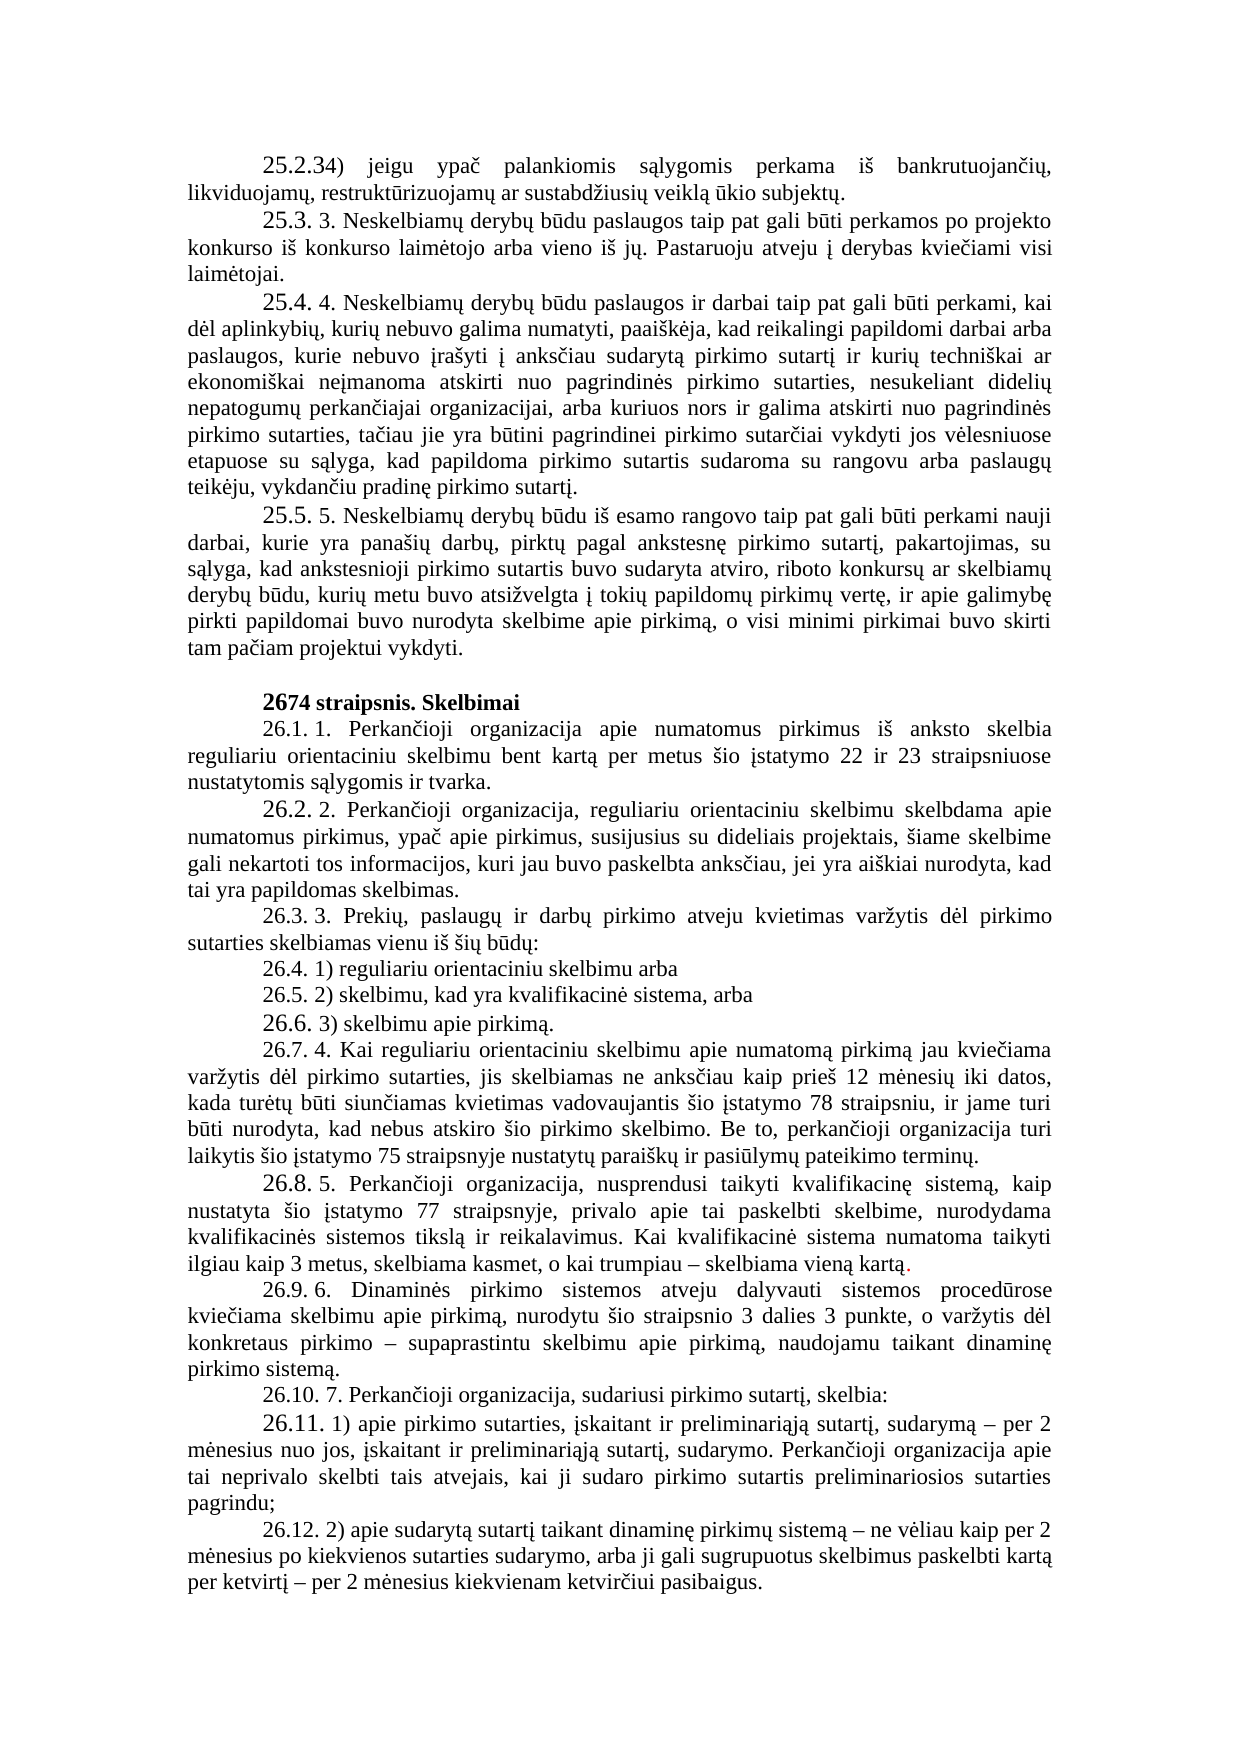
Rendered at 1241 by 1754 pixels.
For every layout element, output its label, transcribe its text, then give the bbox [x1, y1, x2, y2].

subtitle 5. Neskelbiamų derybų būdu iš esamo rangovo taip pat gali būti perkami nauji darbai, kurie yra panašių darbų, pirktų pagal ankstesnę pirkimo sutartį, pakartojimas, su sąlyga, kad ankstesnioji pirkimo sutartis buvo sudaryta atviro, riboto konkursų ar skelbiamų derybų būdu, kurių metu buvo atsižvelgta į tokių papildomų pirkimų vertę, ir apie galimybę pirkti papildomai buvo nurodyta skelbime apie pirkimą, o visi minimi pirkimai buvo skirti tam pačiam projektui vykdyti. [187, 500, 1053, 660]
subtitle 3) skelbimu apie pirkimą. [187, 1008, 1053, 1036]
subtitle 2. Perkančioji organizacija, reguliariu orientaciniu skelbimu skelbdama apie numatomus pirkimus, ypač apie pirkimus, susijusius su dideliais projektais, šiame skelbime gali nekartoti tos informacijos, kuri jau buvo paskelbta anksčiau, jei yra aiškiai nurodyta, kad tai yra papildomas skelbimas. [187, 794, 1053, 902]
subtitle 1. Perkančioji organizacija apie numatomus pirkimus iš anksto skelbia reguliariu orientaciniu skelbimu bent kartą per metus šio įstatymo 22 ir 23 straipsniuose nustatytomis sąlygomis ir tvarka. [187, 715, 1053, 794]
subtitle 1) reguliariu orientaciniu skelbimu arba [187, 955, 1053, 981]
subtitle 1) apie pirkimo sutarties, įskaitant ir preliminariąją sutartį, sudarymą – per 2 mėnesius nuo jos, įskaitant ir preliminariąją sutartį, sudarymo. Perkančioji organizacija apie tai neprivalo skelbti tais atvejais, kai ji sudaro pirkimo sutartis preliminariosios sutarties pagrindu; [187, 1408, 1053, 1516]
subtitle 6. Dinaminės pirkimo sistemos atveju dalyvauti sistemos procedūrose kviečiama skelbimu apie pirkimą, nurodytu šio straipsnio 3 dalies 3 punkte, o varžytis dėl konkretaus pirkimo – supaprastintu skelbimu apie pirkimą, naudojamu taikant dinaminę pirkimo sistemą. [187, 1276, 1053, 1381]
subtitle 4. Neskelbiamų derybų būdu paslaugos ir darbai taip pat gali būti perkami, kai dėl aplinkybių, kurių nebuvo galima numatyti, paaiškėja, kad reikalingi papildomi darbai arba paslaugos, kurie nebuvo įrašyti į anksčiau sudarytą pirkimo sutartį ir kurių techniškai ar ekonomiškai neįmanoma atskirti nuo pagrindinės pirkimo sutarties, nesukeliant didelių nepatogumų perkančiajai organizacijai, arba kuriuos nors ir galima atskirti nuo pagrindinės pirkimo sutarties, tačiau jie yra būtini pagrindinei pirkimo sutarčiai vykdyti jos vėlesniuose etapuose su sąlyga, kad papildoma pirkimo sutartis sudaroma su rangovu arba paslaugų teikėju, vykdančiu pradinę pirkimo sutartį. [187, 287, 1053, 500]
subtitle 4) jeigu ypač palankiomis sąlygomis perkama iš bankrutuojančių, likviduojamų, restruktūrizuojamų ar sustabdžiusių veiklą ūkio subjektų. [187, 150, 1053, 205]
subtitle 2) skelbimu, kad yra kvalifikacinė sistema, arba [187, 981, 1053, 1008]
subtitle 4. Kai reguliariu orientaciniu skelbimu apie numatomą pirkimą jau kviečiama varžytis dėl pirkimo sutarties, jis skelbiamas ne anksčiau kaip prieš 12 mėnesių iki datos, kada turėtų būti siunčiamas kvietimas vadovaujantis šio įstatymo 78 straipsniu, ir jame turi būti nurodyta, kad nebus atskiro šio pirkimo skelbimo. Be to, perkančioji organizacija turi laikytis šio įstatymo 75 straipsnyje nustatytų paraiškų ir pasiūlymų pateikimo terminų. [187, 1036, 1053, 1168]
subtitle 2) apie sudarytą sutartį taikant dinaminę pirkimų sistemą – ne vėliau kaip per 2 mėnesius po kiekvienos sutarties sudarymo, arba ji gali sugrupuotus skelbimus paskelbti kartą per ketvirtį – per 2 mėnesius kiekvienam ketvirčiui pasibaigus. [187, 1516, 1053, 1595]
subtitle 3. Prekių, paslaugų ir darbų pirkimo atveju kvietimas varžytis dėl pirkimo sutarties skelbiamas vienu iš šių būdų: [187, 902, 1053, 955]
subtitle 3. Neskelbiamų derybų būdu paslaugos taip pat gali būti perkamos po projekto konkurso iš konkurso laimėtojo arba vieno iš jų. Pastaruoju atveju į derybas kviečiami visi laimėtojai. [187, 205, 1053, 287]
subtitle 7. Perkančioji organizacija, sudariusi pirkimo sutartį, skelbia: [187, 1381, 1053, 1408]
subtitle 74 straipsnis. Skelbimai [187, 687, 1053, 715]
subtitle 5. Perkančioji organizacija, nusprendusi taikyti kvalifikacinę sistemą, kaip nustatyta šio įstatymo 77 straipsnyje, privalo apie tai paskelbti skelbime, nurodydama kvalifikacinės sistemos tikslą ir reikalavimus. Kai kvalifikacinė sistema numatoma taikyti ilgiau kaip 3 metus, skelbiama kasmet, o kai trumpiau – skelbiama vieną kartą. [187, 1168, 1053, 1276]
